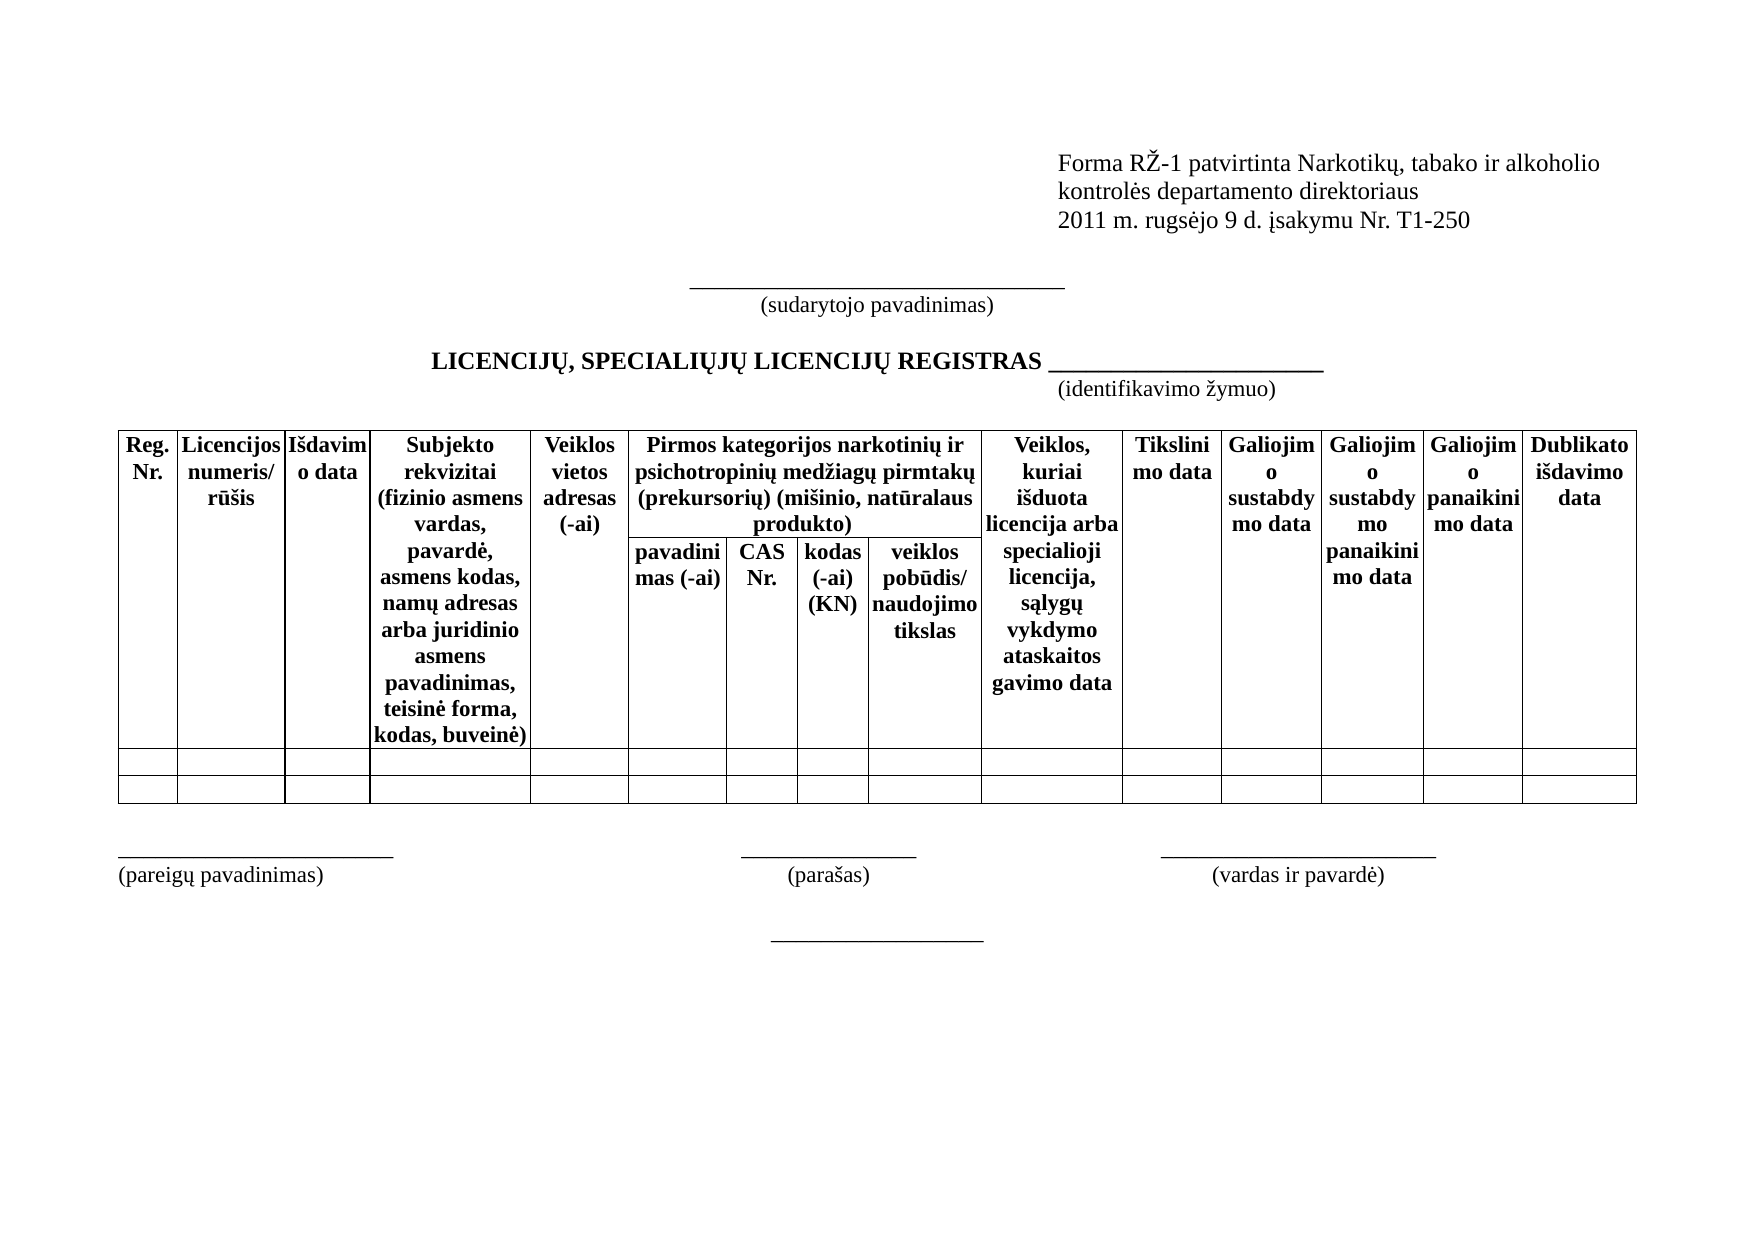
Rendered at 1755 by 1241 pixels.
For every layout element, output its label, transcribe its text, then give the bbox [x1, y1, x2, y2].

table_cell [982, 749, 1122, 775]
table_header Licencijos numeris/ rūšis [178, 431, 284, 748]
text (identifikavimo žymuo) [1058, 375, 1636, 402]
table_cell pavadinimas (-ai) [629, 538, 726, 748]
table_header Veiklos, kuriai išduota licencija arba specialioji licencija, sąlygų vykdymo ataskaitos gavimo data [982, 431, 1122, 748]
table_header Subjekto rekvizitai (fizinio asmens vardas, pavardė, asmens kodas, namų adresas arba juridinio asmens pavadinimas, teisinė forma, kodas, buveinė) [371, 431, 530, 748]
table_cell [869, 776, 981, 802]
text LICENCIJŲ, SPECIALIŲJŲ LICENCIJŲ REGISTRAS ______________________ [118, 346, 1636, 375]
text Forma RŽ-1 patvirtinta Narkotikų, tabako ir alkoholio [1058, 148, 1636, 176]
table_header Galiojimo panaikinimo data [1424, 431, 1522, 748]
text 2011 m. rugsėjo 9 d. įsakymu Nr. T1-250 [1058, 205, 1636, 234]
table_cell [629, 749, 726, 775]
table_cell CAS Nr. [727, 538, 797, 748]
table_cell [1123, 749, 1221, 775]
text ______________________________ [118, 263, 1636, 291]
table_header Tikslinimo data [1123, 431, 1221, 748]
table_cell [982, 776, 1122, 802]
table_header Dublikato išdavimo data [1523, 431, 1636, 748]
table_cell [178, 776, 284, 802]
table_cell [1222, 776, 1321, 802]
table_cell [1322, 749, 1423, 775]
table_cell [629, 776, 726, 802]
table_cell [869, 749, 981, 775]
table_cell [286, 776, 369, 802]
text ______________________ ______________ ______________________ [118, 832, 1636, 861]
table_cell [371, 776, 530, 802]
table_cell [286, 749, 369, 775]
table_cell [119, 776, 177, 802]
table_cell [119, 749, 177, 775]
table_header Reg.Nr. [119, 431, 177, 748]
table_cell [798, 776, 868, 802]
table_cell [1123, 776, 1221, 802]
text (sudarytojo pavadinimas) [118, 291, 1636, 318]
table_cell [1222, 749, 1321, 775]
table_cell [1424, 776, 1522, 802]
table_cell [531, 749, 628, 775]
table_cell veiklos pobūdis/ naudojimo tikslas [869, 538, 981, 748]
table_header Galiojimo sustabdymo data [1222, 431, 1321, 748]
table_header Pirmos kategorijos narkotinių ir psichotropinių medžiagų pirmtakų (prekursorių) (mišinio, natūralaus produkto) [629, 431, 981, 537]
table_cell [727, 749, 797, 775]
text (pareigų pavadinimas) (parašas) (vardas ir pavardė) [118, 861, 1636, 887]
table_cell [798, 749, 868, 775]
table_cell [1322, 776, 1423, 802]
text kontrolės departamento direktoriaus [1058, 176, 1636, 205]
table_cell kodas (-ai) (KN) [798, 538, 868, 748]
text _________________ [118, 916, 1636, 945]
table_cell [727, 776, 797, 802]
table_header Galiojimo sustabdymo panaikinimo data [1322, 431, 1423, 748]
table_header Išdavimo data [286, 431, 369, 748]
table_cell [178, 749, 284, 775]
table_cell [371, 749, 530, 775]
table_header Veiklos vietos adresas (-ai) [531, 431, 628, 748]
table_cell [1523, 776, 1636, 802]
table_cell [1523, 749, 1636, 775]
table_cell [531, 776, 628, 802]
table_cell [1424, 749, 1522, 775]
